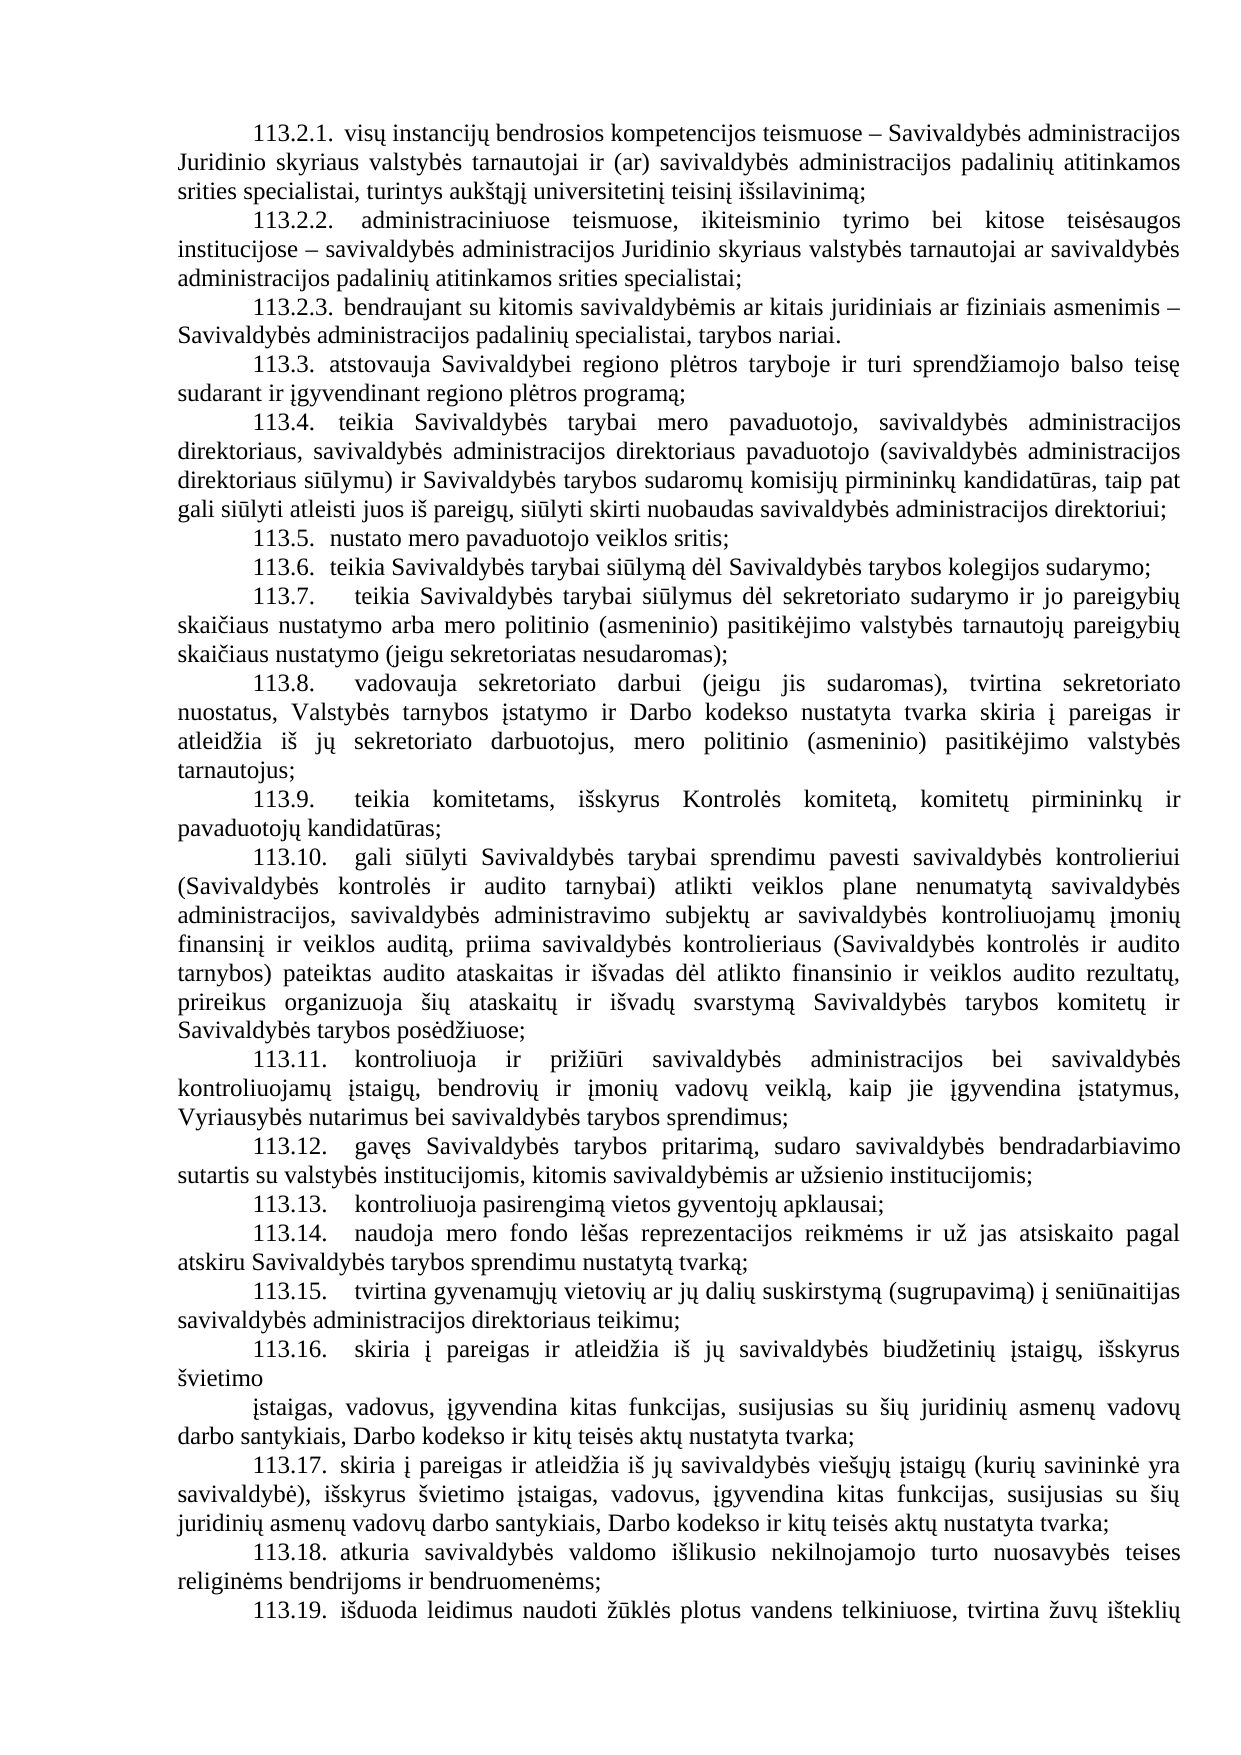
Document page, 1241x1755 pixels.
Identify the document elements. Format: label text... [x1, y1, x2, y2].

text 113.12. gavęs Savivaldybės tarybos pritarimą, sudaro savivaldybės bendradarbiavimo sutartis su valstybės institucijomis, kitomis savivaldybėmis ar užsienio institucijomis; [177, 1132, 1181, 1189]
text 113.10. gali siūlyti Savivaldybės tarybai sprendimu pavesti savivaldybės kontrolieriui (Savivaldybės kontrolės ir audito tarnybai) atlikti veiklos plane nenumatytą savivaldybės administracijos, savivaldybės administravimo subjektų ar savivaldybės kontroliuojamų įmonių finansinį ir veiklos auditą, priima savivaldybės kontrolieriaus (Savivaldybės kontrolės ir audito tarnybos) pateiktas audito ataskaitas ir išvadas dėl atlikto finansinio ir veiklos audito rezultatų, prireikus organizuoja šių ataskaitų ir išvadų svarstymą Savivaldybės tarybos komitetų ir Savivaldybės tarybos posėdžiuose; [177, 842, 1181, 1045]
text 113.16. skiria į pareigas ir atleidžia iš jų savivaldybės biudžetinių įstaigų, išskyrus švietimo [177, 1334, 1181, 1392]
text 113.11. kontroliuoja ir prižiūri savivaldybės administracijos bei savivaldybės kontroliuojamų įstaigų, bendrovių ir įmonių vadovų veiklą, kaip jie įgyvendina įstatymus, Vyriausybės nutarimus bei savivaldybės tarybos sprendimus; [177, 1045, 1181, 1132]
text 113.8. vadovauja sekretoriato darbui (jeigu jis sudaromas), tvirtina sekretoriato nuostatus, Valstybės tarnybos įstatymo ir Darbo kodekso nustatyta tvarka skiria į pareigas ir atleidžia iš jų sekretoriato darbuotojus, mero politinio (asmeninio) pasitikėjimo valstybės tarnautojus; [177, 668, 1181, 784]
text 113.13. kontroliuoja pasirengimą vietos gyventojų apklausai; [177, 1189, 1181, 1218]
text 113.18. atkuria savivaldybės valdomo išlikusio nekilnojamojo turto nuosavybės teises religinėms bendrijoms ir bendruomenėms; [177, 1537, 1181, 1595]
text 113.7. teikia Savivaldybės tarybai siūlymus dėl sekretoriato sudarymo ir jo pareigybių skaičiaus nustatymo arba mero politinio (asmeninio) pasitikėjimo valstybės tarnautojų pareigybių skaičiaus nustatymo (jeigu sekretoriatas nesudaromas); [177, 581, 1181, 668]
text 113.4. teikia Savivaldybės tarybai mero pavaduotojo, savivaldybės administracijos direktoriaus, savivaldybės administracijos direktoriaus pavaduotojo (savivaldybės administracijos direktoriaus siūlymu) ir Savivaldybės tarybos sudaromų komisijų pirmininkų kandidatūras, taip pat gali siūlyti atleisti juos iš pareigų, siūlyti skirti nuobaudas savivaldybės administracijos direktoriui; [177, 408, 1181, 523]
text 113.2.2. administraciniuose teismuose, ikiteisminio tyrimo bei kitose teisėsaugos institucijose – savivaldybės administracijos Juridinio skyriaus valstybės tarnautojai ar savivaldybės administracijos padalinių atitinkamos srities specialistai; [177, 205, 1181, 292]
text 113.17. skiria į pareigas ir atleidžia iš jų savivaldybės viešųjų įstaigų (kurių savininkė yra savivaldybė), išskyrus švietimo įstaigas, vadovus, įgyvendina kitas funkcijas, susijusias su šių juridinių asmenų vadovų darbo santykiais, Darbo kodekso ir kitų teisės aktų nustatyta tvarka; [177, 1450, 1181, 1537]
text 113.14. naudoja mero fondo lėšas reprezentacijos reikmėms ir už jas atsiskaito pagal atskiru Savivaldybės tarybos sprendimu nustatytą tvarką; [177, 1218, 1181, 1276]
text 113.15. tvirtina gyvenamųjų vietovių ar jų dalių suskirstymą (sugrupavimą) į seniūnaitijas savivaldybės administracijos direktoriaus teikimu; [177, 1276, 1181, 1334]
text 113.2.1. visų instancijų bendrosios kompetencijos teismuose – Savivaldybės administracijos Juridinio skyriaus valstybės tarnautojai ir (ar) savivaldybės administracijos padalinių atitinkamos srities specialistai, turintys aukštąjį universitetinį teisinį išsilavinimą; [177, 118, 1181, 205]
text 113.3. atstovauja Savivaldybei regiono plėtros taryboje ir turi sprendžiamojo balso teisę sudarant ir įgyvendinant regiono plėtros programą; [177, 350, 1181, 408]
text 113.9. teikia komitetams, išskyrus Kontrolės komitetą, komitetų pirmininkų ir pavaduotojų kandidatūras; [177, 784, 1181, 842]
text 113.2.3. bendraujant su kitomis savivaldybėmis ar kitais juridiniais ar fiziniais asmenimis –Savivaldybės administracijos padalinių specialistai, tarybos nariai. [177, 292, 1181, 350]
text įstaigas, vadovus, įgyvendina kitas funkcijas, susijusias su šių juridinių asmenų vadovų darbo santykiais, Darbo kodekso ir kitų teisės aktų nustatyta tvarka; [177, 1392, 1181, 1450]
text 113.5. nustato mero pavaduotojo veiklos sritis; [177, 523, 1181, 552]
text 113.6. teikia Savivaldybės tarybai siūlymą dėl Savivaldybės tarybos kolegijos sudarymo; [177, 552, 1181, 581]
text 113.19. išduoda leidimus naudoti žūklės plotus vandens telkiniuose, tvirtina žuvų išteklių [177, 1595, 1181, 1624]
